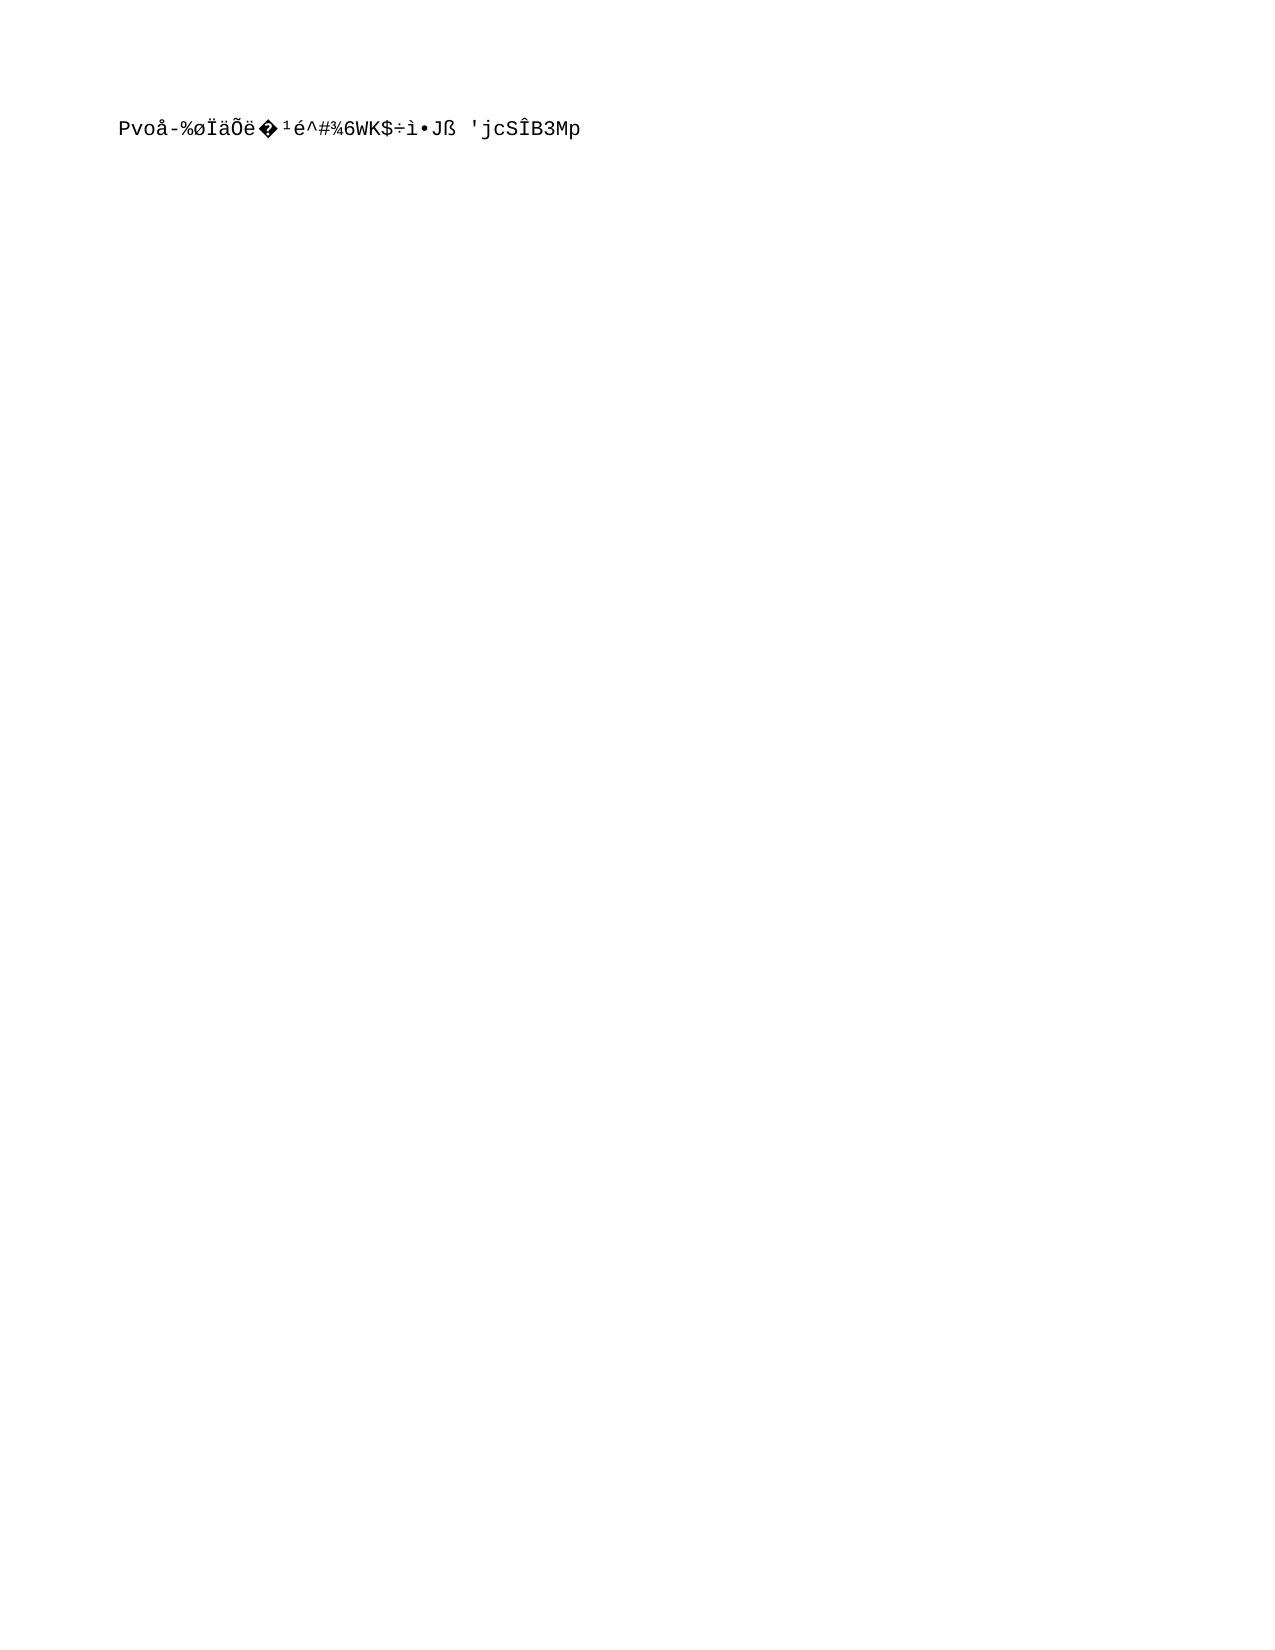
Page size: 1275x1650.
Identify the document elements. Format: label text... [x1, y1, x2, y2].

text Pvoå-%øÏäÕë�¹é^#¾6WK$÷ì•Jß 'jcSÎB3Mp [118, 118, 1157, 142]
